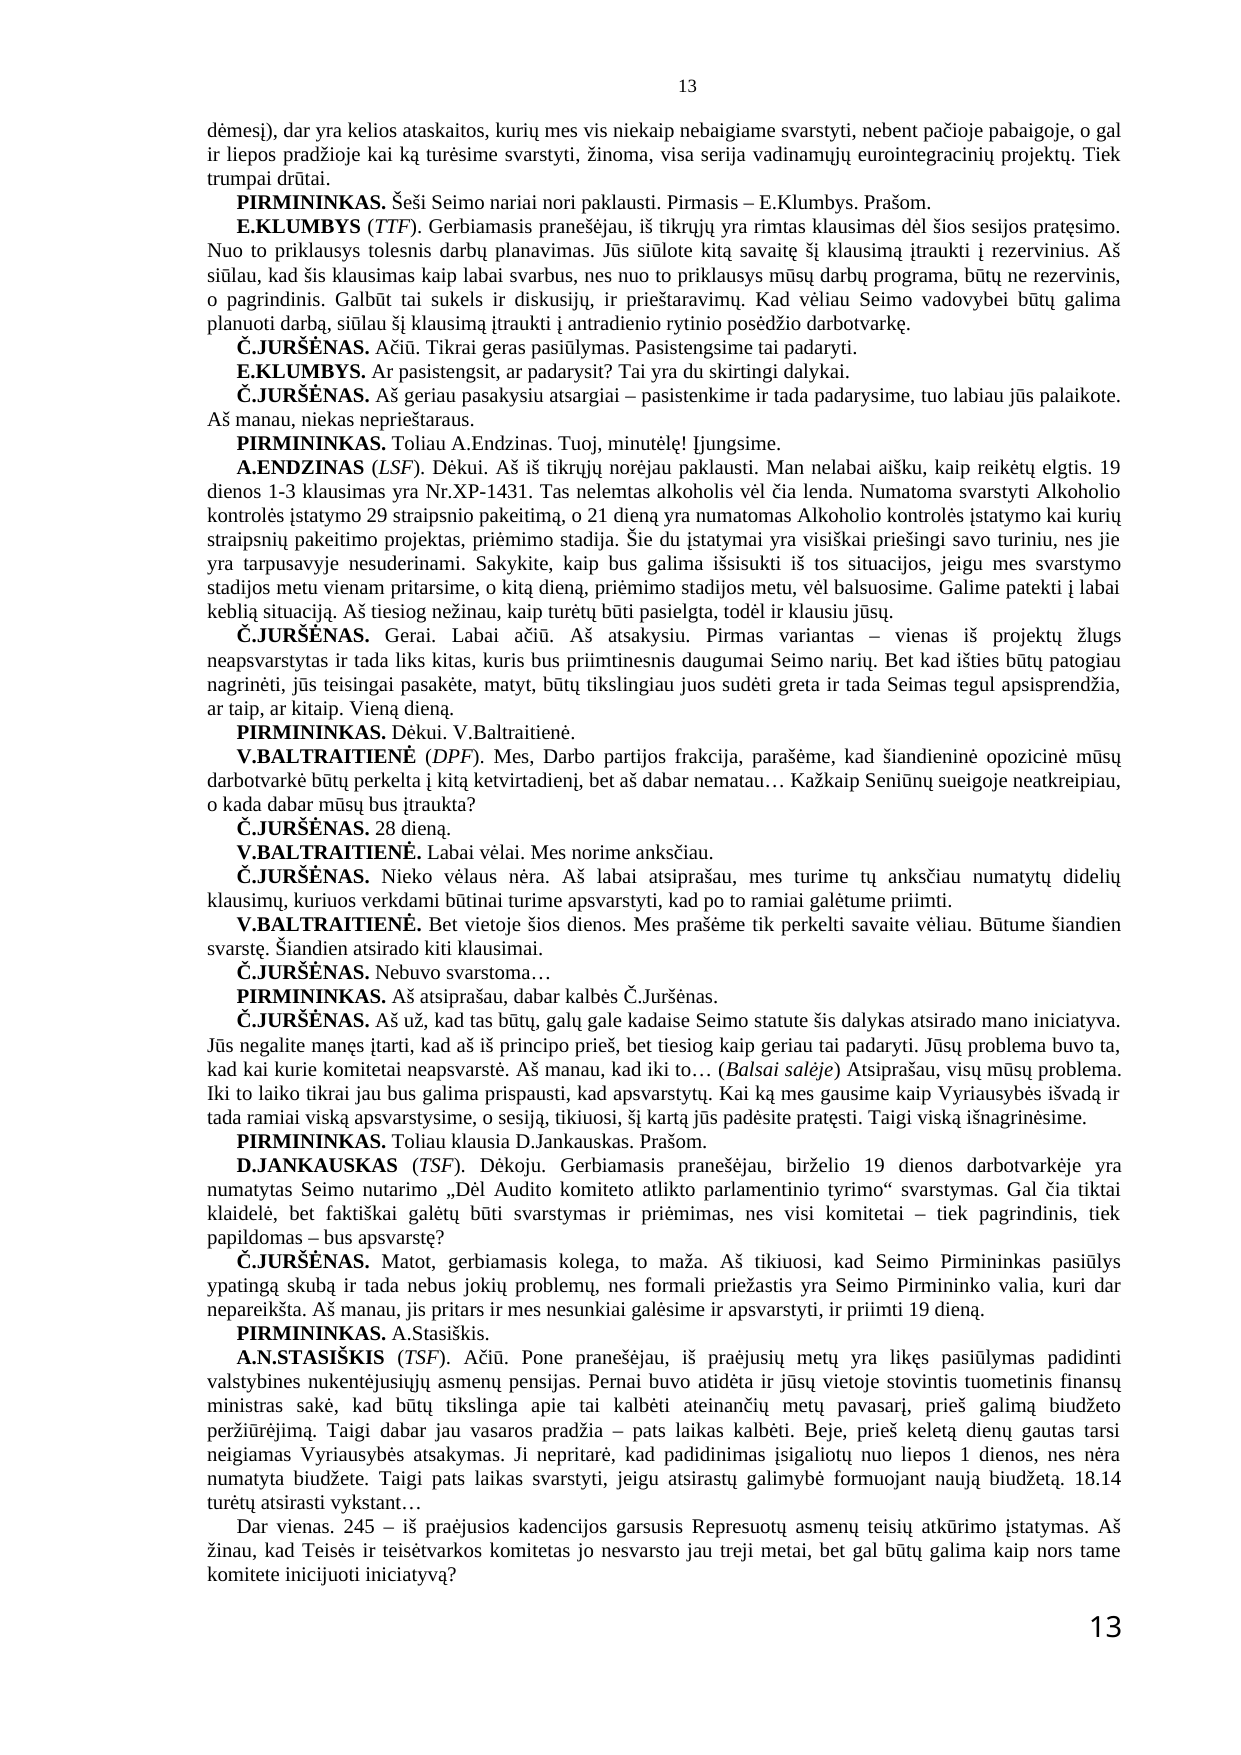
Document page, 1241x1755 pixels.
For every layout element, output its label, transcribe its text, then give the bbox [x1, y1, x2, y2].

text PIRMININKAS. A.Stasiškis. [207, 1321, 1122, 1345]
text A.N.STASIŠKIS (TSF). Ačiū. Pone pranešėjau, iš praėjusių metų yra likęs pasiūlymas padidinti valstybines nukentėjusiųjų asmenų pensijas. Pernai buvo atidėta ir jūsų vietoje stovintis tuometinis finansų ministras sakė, kad būtų tikslinga apie tai kalbėti ateinančių metų pavasarį, prieš galimą biudžeto peržiūrėjimą. Taigi dabar jau vasaros pradžia – pats laikas kalbėti. Beje, prieš keletą dienų gautas tarsi neigiamas Vyriausybės atsakymas. Ji nepritarė, kad padidinimas įsigaliotų nuo liepos 1 dienos, nes nėra numatyta biudžete. Taigi pats laikas svarstyti, jeigu atsirastų galimybė formuojant naują biudžetą. 18.14 turėtų atsirasti vykstant… [207, 1345, 1122, 1514]
text V.BALTRAITIENĖ. Bet vietoje šios dienos. Mes prašėme tik perkelti savaite vėliau. Būtume šiandien svarstę. Šiandien atsirado kiti klausimai. [207, 912, 1122, 960]
text PIRMININKAS. Dėkui. V.Baltraitienė. [207, 720, 1122, 744]
text Č.JURŠĖNAS. 28 dieną. [207, 816, 1122, 840]
text PIRMININKAS. Aš atsiprašau, dabar kalbės Č.Juršėnas. [207, 984, 1122, 1008]
text Č.JURŠĖNAS. Aš geriau pasakysiu atsargiai – pasistenkime ir tada padarysime, tuo labiau jūs palaikote. Aš manau, niekas neprieštaraus. [207, 383, 1122, 431]
text Č.JURŠĖNAS. Aš už, kad tas būtų, galų gale kadaise Seimo statute šis dalykas atsirado mano iniciatyva. Jūs negalite manęs įtarti, kad aš iš principo prieš, bet tiesiog kaip geriau tai padaryti. Jūsų problema buvo ta, kad kai kurie komitetai neapsvarstė. Aš manau, kad iki to… (Balsai salėje) Atsiprašau, visų mūsų problema. Iki to laiko tikrai jau bus galima prispausti, kad apsvarstytų. Kai ką mes gausime kaip Vyriausybės išvadą ir tada ramiai viską apsvarstysime, o sesiją, tikiuosi, šį kartą jūs padėsite pratęsti. Taigi viską išnagrinėsime. [207, 1008, 1122, 1129]
text Č.JURŠĖNAS. Gerai. Labai ačiū. Aš atsakysiu. Pirmas variantas – vienas iš projektų žlugs neapsvarstytas ir tada liks kitas, kuris bus priimtinesnis daugumai Seimo narių. Bet kad išties būtų patogiau nagrinėti, jūs teisingai pasakėte, matyt, būtų tikslingiau juos sudėti greta ir tada Seimas tegul apsisprendžia, ar taip, ar kitaip. Vieną dieną. [207, 623, 1122, 720]
text D.JANKAUSKAS (TSF). Dėkoju. Gerbiamasis pranešėjau, birželio 19 dienos darbotvarkėje yra numatytas Seimo nutarimo „Dėl Audito komiteto atlikto parlamentinio tyrimo“ svarstymas. Gal čia tiktai klaidelė, bet faktiškai galėtų būti svarstymas ir priėmimas, nes visi komitetai – tiek pagrindinis, tiek papildomas – bus apsvarstę? [207, 1153, 1122, 1249]
text dėmesį), dar yra kelios ataskaitos, kurių mes vis niekaip nebaigiame svarstyti, nebent pačioje pabaigoje, o gal ir liepos pradžioje kai ką turėsime svarstyti, žinoma, visa serija vadinamųjų eurointegracinių projektų. Tiek trumpai drūtai. [207, 118, 1122, 190]
text A.ENDZINAS (LSF). Dėkui. Aš iš tikrųjų norėjau paklausti. Man nelabai aišku, kaip reikėtų elgtis. 19 dienos 1-3 klausimas yra Nr.XP-1431. Tas nelemtas alkoholis vėl čia lenda. Numatoma svarstyti Alkoholio kontrolės įstatymo 29 straipsnio pakeitimą, o 21 dieną yra numatomas Alkoholio kontrolės įstatymo kai kurių straipsnių pakeitimo projektas, priėmimo stadija. Šie du įstatymai yra visiškai priešingi savo turiniu, nes jie yra tarpusavyje nesuderinami. Sakykite, kaip bus galima išsisukti iš tos situacijos, jeigu mes svarstymo stadijos metu vienam pritarsime, o kitą dieną, priėmimo stadijos metu, vėl balsuosime. Galime patekti į labai keblią situaciją. Aš tiesiog nežinau, kaip turėtų būti pasielgta, todėl ir klausiu jūsų. [207, 455, 1122, 623]
text E.KLUMBYS. Ar pasistengsit, ar padarysit? Tai yra du skirtingi dalykai. [207, 359, 1122, 383]
text V.BALTRAITIENĖ. Labai vėlai. Mes norime anksčiau. [207, 840, 1122, 864]
text PIRMININKAS. Toliau A.Endzinas. Tuoj, minutėlę! Įjungsime. [207, 431, 1122, 455]
text Č.JURŠĖNAS. Ačiū. Tikrai geras pasiūlymas. Pasistengsime tai padaryti. [207, 335, 1122, 359]
text E.KLUMBYS (TTF). Gerbiamasis pranešėjau, iš tikrųjų yra rimtas klausimas dėl šios sesijos pratęsimo. Nuo to priklausys tolesnis darbų planavimas. Jūs siūlote kitą savaitę šį klausimą įtraukti į rezervinius. Aš siūlau, kad šis klausimas kaip labai svarbus, nes nuo to priklausys mūsų darbų programa, būtų ne rezervinis, o pagrindinis. Galbūt tai sukels ir diskusijų, ir prieštaravimų. Kad vėliau Seimo vadovybei būtų galima planuoti darbą, siūlau šį klausimą įtraukti į antradienio rytinio posėdžio darbotvarkę. [207, 214, 1122, 335]
text Č.JURŠĖNAS. Nieko vėlaus nėra. Aš labai atsiprašau, mes turime tų anksčiau numatytų didelių klausimų, kuriuos verkdami būtinai turime apsvarstyti, kad po to ramiai galėtume priimti. [207, 864, 1122, 912]
text Č.JURŠĖNAS. Matot, gerbiamasis kolega, to maža. Aš tikiuosi, kad Seimo Pirmininkas pasiūlys ypatingą skubą ir tada nebus jokių problemų, nes formali priežastis yra Seimo Pirmininko valia, kuri dar nepareikšta. Aš manau, jis pritars ir mes nesunkiai galėsime ir apsvarstyti, ir priimti 19 dieną. [207, 1249, 1122, 1321]
text Č.JURŠĖNAS. Nebuvo svarstoma… [207, 960, 1122, 984]
text V.BALTRAITIENĖ (DPF). Mes, Darbo partijos frakcija, parašėme, kad šiandieninė opozicinė mūsų darbotvarkė būtų perkelta į kitą ketvirtadienį, bet aš dabar nematau… Kažkaip Seniūnų sueigoje neatkreipiau, o kada dabar mūsų bus įtraukta? [207, 744, 1122, 816]
text PIRMININKAS. Šeši Seimo nariai nori paklausti. Pirmasis – E.Klumbys. Prašom. [207, 190, 1122, 214]
text PIRMININKAS. Toliau klausia D.Jankauskas. Prašom. [207, 1129, 1122, 1153]
text Dar vienas. 245 – iš praėjusios kadencijos garsusis Represuotų asmenų teisių atkūrimo įstatymas. Aš žinau, kad Teisės ir teisėtvarkos komitetas jo nesvarsto jau treji metai, bet gal būtų galima kaip nors tame komitete inicijuoti iniciatyvą? [207, 1514, 1122, 1586]
